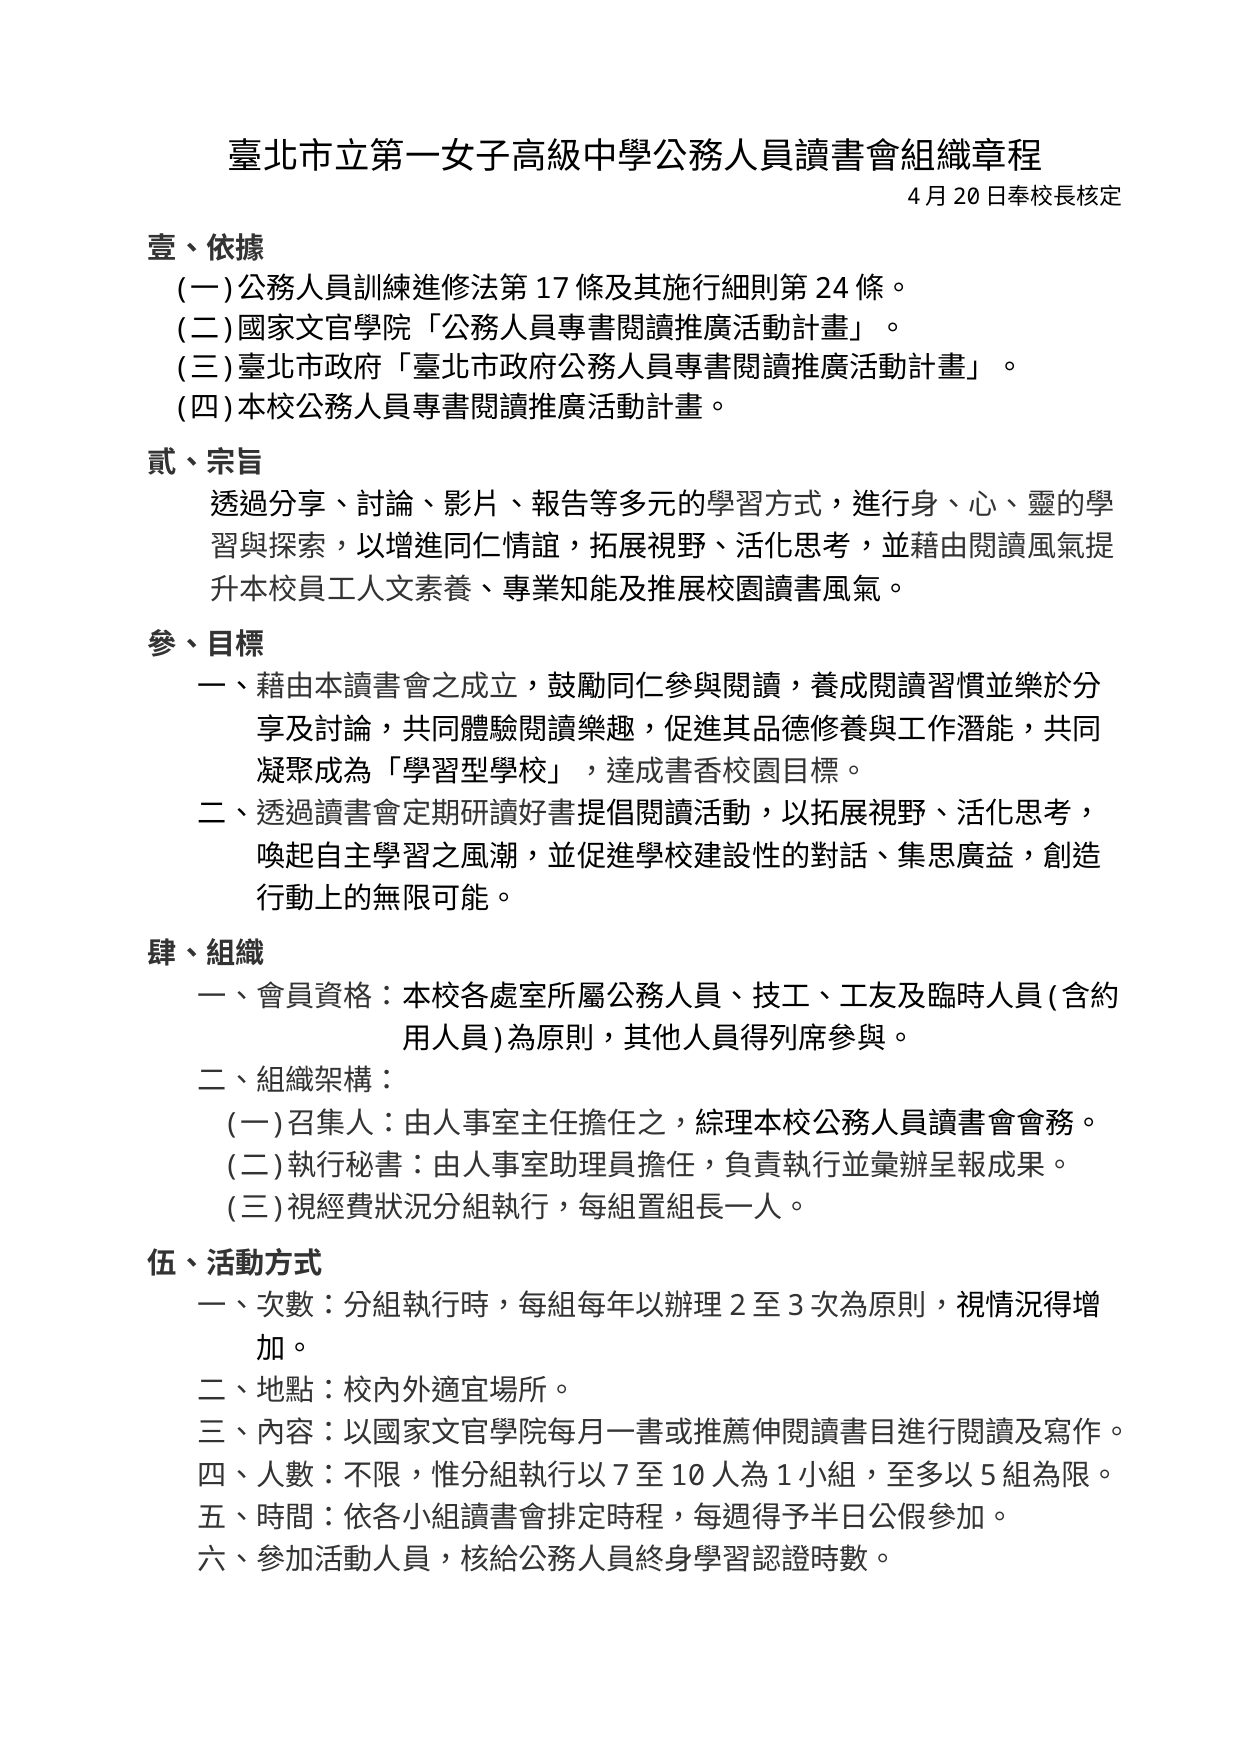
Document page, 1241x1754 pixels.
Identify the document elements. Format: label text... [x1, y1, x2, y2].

text 臺北市立第一女子高級中學公務人員讀書會組織章程 [148, 127, 1122, 178]
text 4月20日奉校長核定 [148, 178, 1122, 212]
text (三)視經費狀況分組執行，每組置組長一人。 [223, 1184, 1122, 1226]
text 壹、依據 [148, 225, 1122, 267]
text 二、地點：校內外適宜場所。 [198, 1367, 1122, 1409]
text 一、次數：分組執行時，每組每年以辦理2至3次為原則，視情況得增加。 [198, 1282, 1122, 1367]
text (二)執行秘書：由人事室助理員擔任，負責執行並彙辦呈報成果。 [223, 1142, 1122, 1184]
text 三、內容：以國家文官學院每月一書或推薦伸閱讀書目進行閱讀及寫作。 [198, 1409, 1122, 1451]
text 肆、組織 [148, 930, 1122, 972]
text 六、參加活動人員，核給公務人員終身學習認證時數。 [198, 1536, 1122, 1578]
text 參、目標 [148, 621, 1122, 663]
text 一、會員資格：本校各處室所屬公務人員、技工、工友及臨時人員(含約用人員)為原則，其他人員得列席參與。 [198, 972, 1122, 1057]
text 五、時間：依各小組讀書會排定時程，每週得予半日公假參加。 [198, 1493, 1122, 1536]
text 伍、活動方式 [148, 1239, 1122, 1282]
text 二、透過讀書會定期研讀好書提倡閱讀活動，以拓展視野、活化思考，喚起自主學習之風潮，並促進學校建設性的對話、集思廣益，創造行動上的無限可能。 [198, 790, 1122, 917]
text 二、組織架構： [198, 1057, 1122, 1099]
text (一)召集人：由人事室主任擔任之，綜理本校公務人員讀書會會務。 [223, 1099, 1122, 1142]
text 四、人數：不限，惟分組執行以7至10人為1小組，至多以5組為限。 [198, 1451, 1122, 1493]
text 一、藉由本讀書會之成立，鼓勵同仁參與閱讀，養成閱讀習慣並樂於分享及討論，共同體驗閱讀樂趣，促進其品德修養與工作潛能，共同凝聚成為「學習型學校」，達成書香校園目標。 [198, 663, 1122, 790]
text (一)公務人員訓練進修法第17條及其施行細則第24條。 (二)國家文官學院「公務人員專書閱讀推廣活動計畫」。 (三)臺北市政府「臺北市政府公務人員專書閱讀推廣活動計畫」。 [173, 267, 1122, 386]
text 貳、宗旨 [148, 438, 1122, 481]
text 透過分享、討論、影片、報告等多元的學習方式，進行身、心、靈的學習與探索，以增進同仁情誼，拓展視野、活化思考，並藉由閱讀風氣提升本校員工人文素養、專業知能及推展校園讀書風氣。 [210, 481, 1122, 608]
text (四)本校公務人員專書閱讀推廣活動計畫。 [173, 386, 1122, 425]
